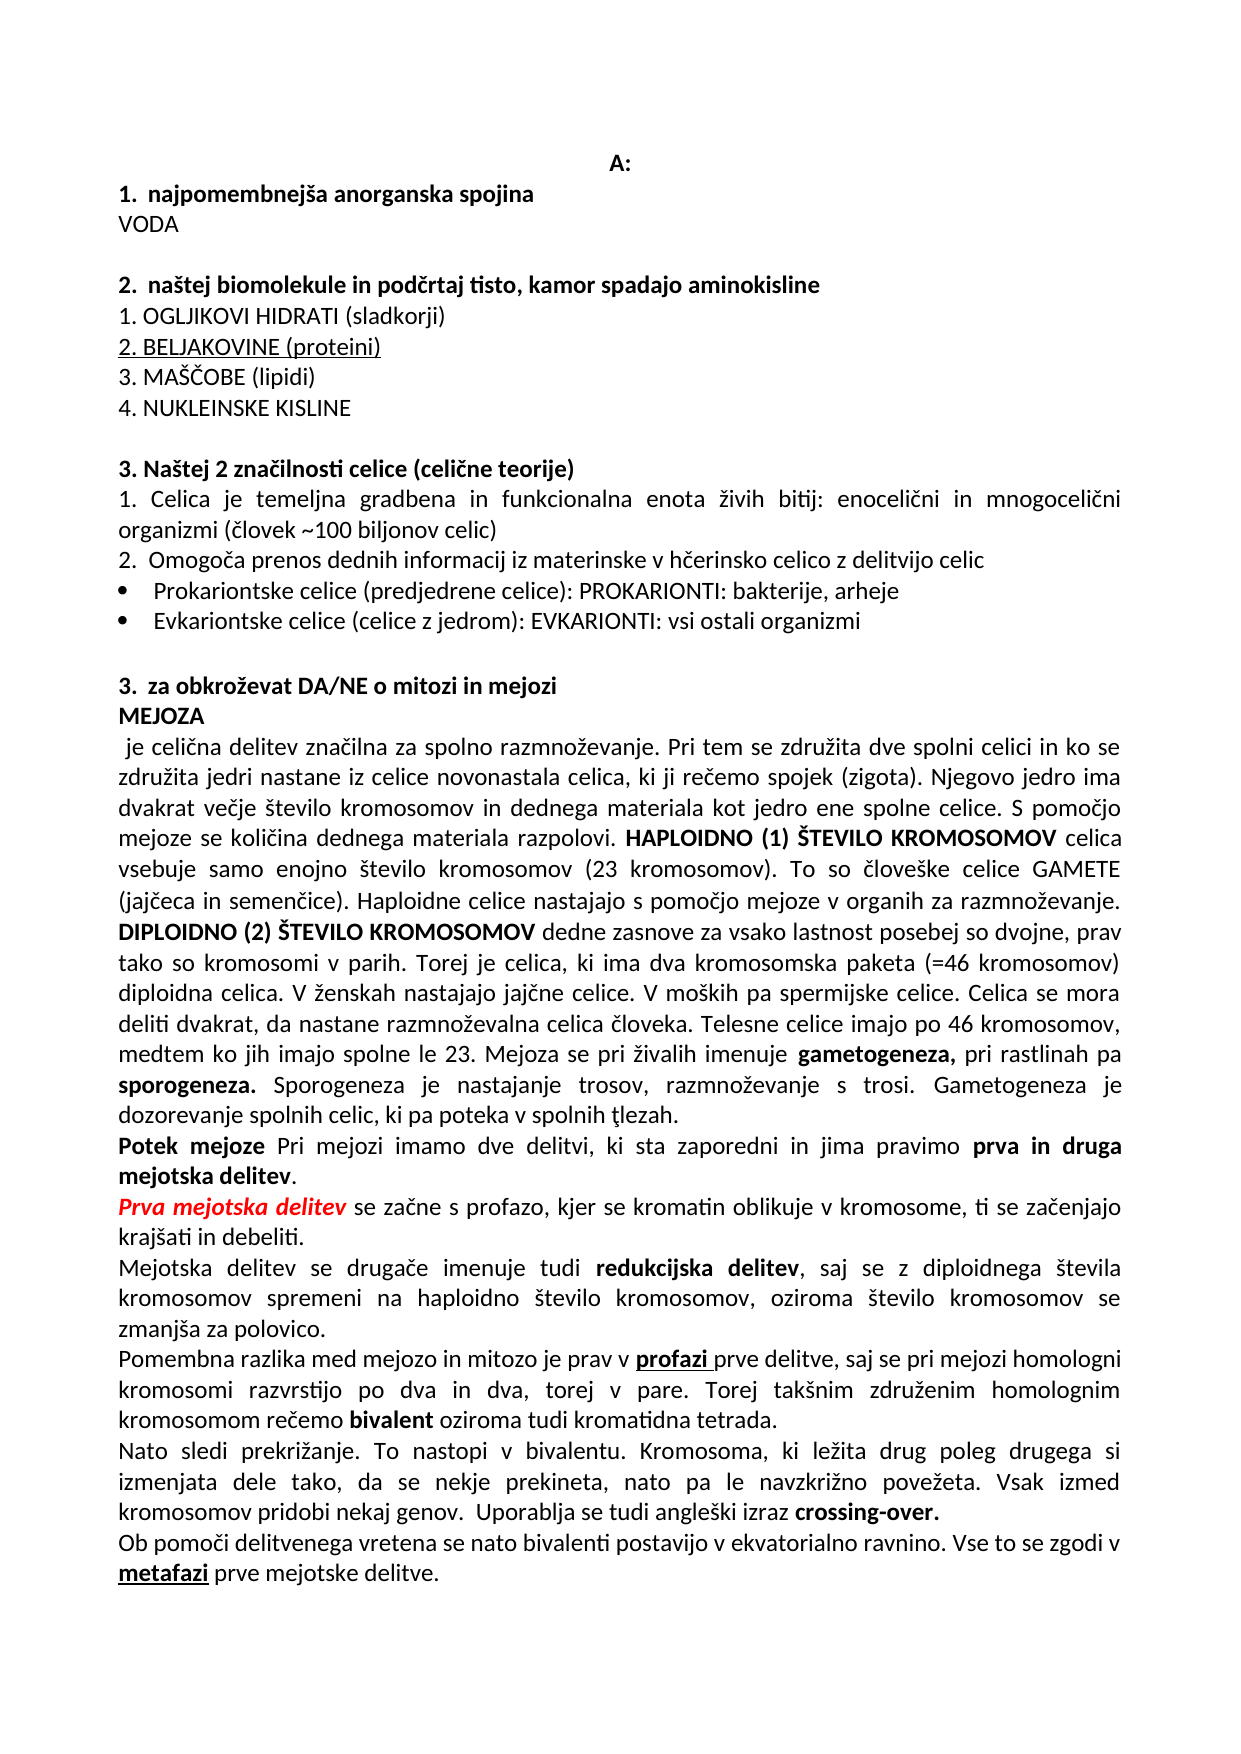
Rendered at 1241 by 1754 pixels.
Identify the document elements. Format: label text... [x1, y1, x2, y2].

text MEJOZA [118, 701, 1122, 731]
text 2. Omogoča prenos dednih informacij iz materinske v hčerinsko celico z delitvijo celic [118, 544, 1122, 575]
list Prokariontske celice (predjedrene celice): PROKARIONTI: bakterije, arheje [118, 575, 1122, 605]
text 1. OGLJIKOVI HIDRATI (sladkorji) [118, 300, 1122, 331]
text Nato sledi prekrižanje. To nastopi v bivalentu. Kromosoma, ki ležita drug poleg drugega si izmenjata dele tako, da se nekje prekineta, nato pa le navzkrižno povežeta. Vsak izmed kromosomov pridobi nekaj genov. Uporablja se tudi angleški izraz crossing-over. [118, 1435, 1122, 1527]
list za obkroževat DA/NE o mitozi in mejozi [118, 670, 1122, 701]
text A: [148, 148, 1093, 178]
text 3. MAŠČOBE (lipidi) [118, 361, 1122, 392]
text 4. NUKLEINSKE KISLINE [118, 392, 1122, 422]
text VODA [118, 209, 1122, 239]
text Prva mejotska delitev se začne s profazo, kjer se kromatin oblikuje v kromosome, ti se začenjajo krajšati in debeliti. [118, 1191, 1122, 1252]
text 1. Celica je temeljna gradbena in funkcionalna enota živih bitij: enocelični in mnogocelični organizmi (človek ~100 biljonov celic) [118, 483, 1122, 544]
text 2. BELJAKOVINE (proteini) [118, 331, 1122, 361]
text Mejotska delitev se drugače imenuje tudi redukcijska delitev, saj se z diploidnega števila kromosomov spremeni na haploidno število kromosomov, oziroma število kromosomov se zmanjša za polovico. [118, 1252, 1122, 1343]
text Pomembna razlika med mejozo in mitozo je prav v profazi prve delitve, saj se pri mejozi homologni kromosomi razvrstijo po dva in dva, torej v pare. Torej takšnim združenim homolognim kromosomom rečemo bivalent oziroma tudi kromatidna tetrada. [118, 1343, 1122, 1435]
list naštej biomolekule in podčrtaj tisto, kamor spadajo aminokisline [118, 270, 1122, 300]
text Potek mejoze Pri mejozi imamo dve delitvi, ki sta zaporedni in jima pravimo prva in druga mejotska delitev. [118, 1130, 1122, 1191]
list Evkariontske celice (celice z jedrom): EVKARIONTI: vsi ostali organizmi [118, 605, 1122, 636]
text 3. Naštej 2 značilnosti celice (celične teorije) [118, 453, 1122, 483]
text Ob pomoči delitvenega vretena se nato bivalenti postavijo v ekvatorialno ravnino. Vse to se zgodi v metafazi prve mejotske delitve. [118, 1527, 1122, 1588]
text je celična delitev značilna za spolno razmnoževanje. Pri tem se združita dve spolni celici in ko se združita jedri nastane iz celice novonastala celica, ki ji rečemo spojek (zigota). Njegovo jedro ima dvakrat večje število kromosomov in dednega materiala kot jedro ene spolne celice. S pomočjo mejoze se količina dednega materiala razpolovi. HAPLOIDNO (1) ŠTEVILO KROMOSOMOV celica vsebuje samo enojno število kromosomov (23 kromosomov). To so človeške celice GAMETE (jajčeca in semenčice). Haploidne celice nastajajo s pomočjo mejoze v organih za razmnoževanje. DIPLOIDNO (2) ŠTEVILO KROMOSOMOV dedne zasnove za vsako lastnost posebej so dvojne, prav tako so kromosomi v parih. Torej je celica, ki ima dva kromosomska paketa (=46 kromosomov) diploidna celica. V ženskah nastajajo jajčne celice. V moških pa spermijske celice. Celica se mora deliti dvakrat, da nastane razmnoževalna celica človeka. Telesne celice imajo po 46 kromosomov, medtem ko jih imajo spolne le 23. Mejoza se pri živalih imenuje gametogeneza, pri rastlinah pa sporogeneza. Sporogeneza je nastajanje trosov, razmnoževanje s trosi. Gametogeneza je dozorevanje spolnih celic, ki pa poteka v spolnih ţlezah. [118, 731, 1122, 1130]
list najpomembnejša anorganska spojina [118, 178, 1122, 209]
